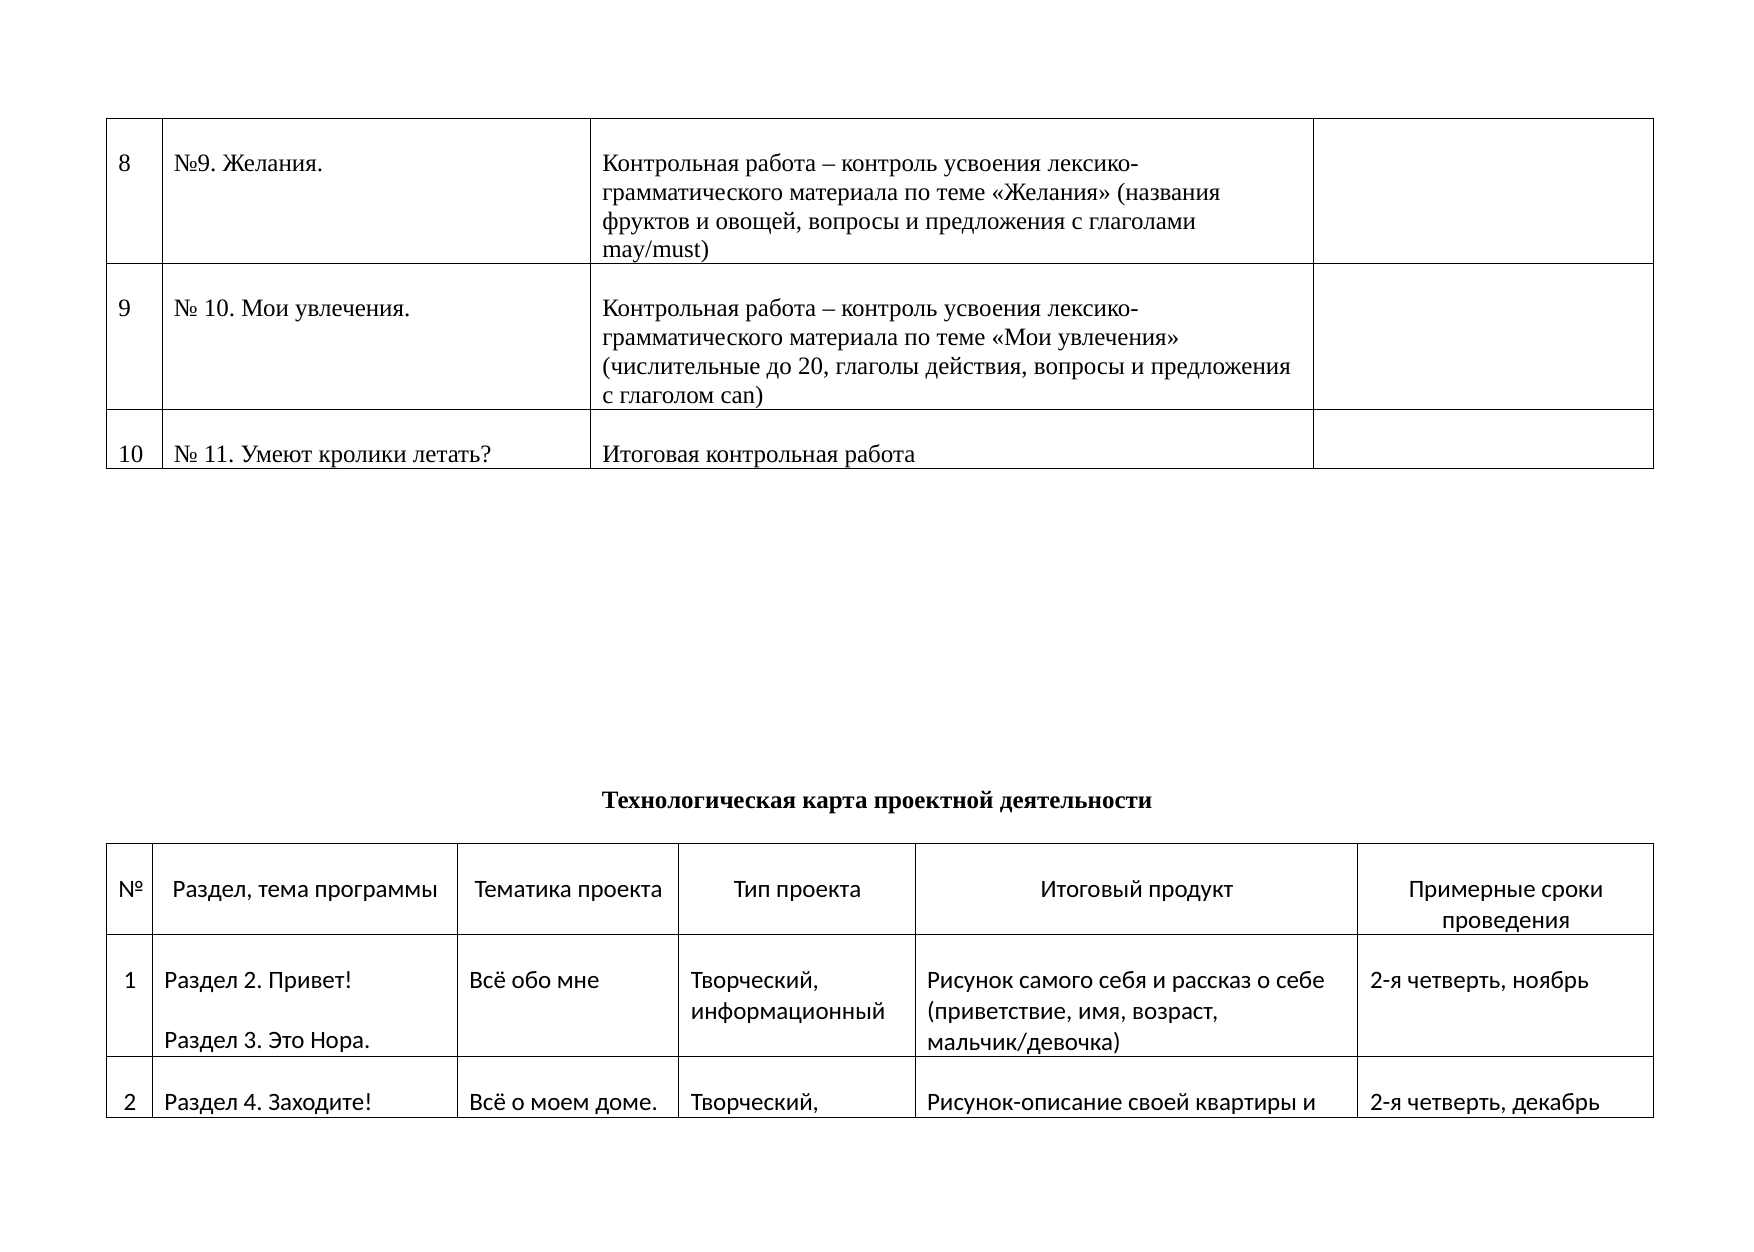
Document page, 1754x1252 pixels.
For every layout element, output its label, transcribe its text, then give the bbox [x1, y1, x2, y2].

table_cell Творческий, информационный [679, 935, 915, 1056]
table_cell 2-я четверть, декабрь [1358, 1057, 1653, 1117]
table_cell №9. Желания. [163, 119, 590, 263]
table_header Раздел, тема программы [153, 844, 457, 934]
text Технологическая карта проектной деятельности [118, 785, 1636, 814]
table_cell Творческий, [679, 1057, 915, 1117]
table_header № [107, 844, 152, 934]
table_cell № 10. Мои увлечения. [163, 264, 590, 408]
table_cell № 11. Умеют кролики летать? [163, 410, 590, 467]
table_header Тематика проекта [458, 844, 678, 934]
table_cell Рисунок-описание своей квартиры и [916, 1057, 1357, 1117]
table_cell Контрольная работа – контроль усвоения лексико-грамматического материала по теме «Желания» (названия фруктов и овощей, вопросы и предложения с глаголами may/must) [591, 119, 1313, 263]
table_cell Всё о моем доме. [458, 1057, 678, 1117]
table_cell Контрольная работа – контроль усвоения лексико-грамматического материала по теме «Мои увлечения» (числительные до 20, глаголы действия, вопросы и предложения с глаголом can) [591, 264, 1313, 408]
table_cell Раздел 4. Заходите! [153, 1057, 457, 1117]
table_cell 2-я четверть, ноябрь [1358, 935, 1653, 1056]
table_cell 9 [107, 264, 162, 408]
table_cell [1314, 264, 1653, 408]
table_header Тип проекта [679, 844, 915, 934]
table_header Примерные сроки проведения [1358, 844, 1653, 934]
table_cell 10 [107, 410, 162, 467]
table_cell 8 [107, 119, 162, 263]
table_cell 2 [107, 1057, 152, 1117]
table_cell Рисунок самого себя и рассказ о себе (приветствие, имя, возраст, мальчик/девочка) [916, 935, 1357, 1056]
table_cell Итоговая контрольная работа [591, 410, 1313, 467]
table_cell [1314, 410, 1653, 467]
table_cell Раздел 2. Привет! Раздел 3. Это Нора. [153, 935, 457, 1056]
table_header Итоговый продукт [916, 844, 1357, 934]
table_cell 1 [107, 935, 152, 1056]
table_cell [1314, 119, 1653, 263]
table_cell Всё обо мне [458, 935, 678, 1056]
